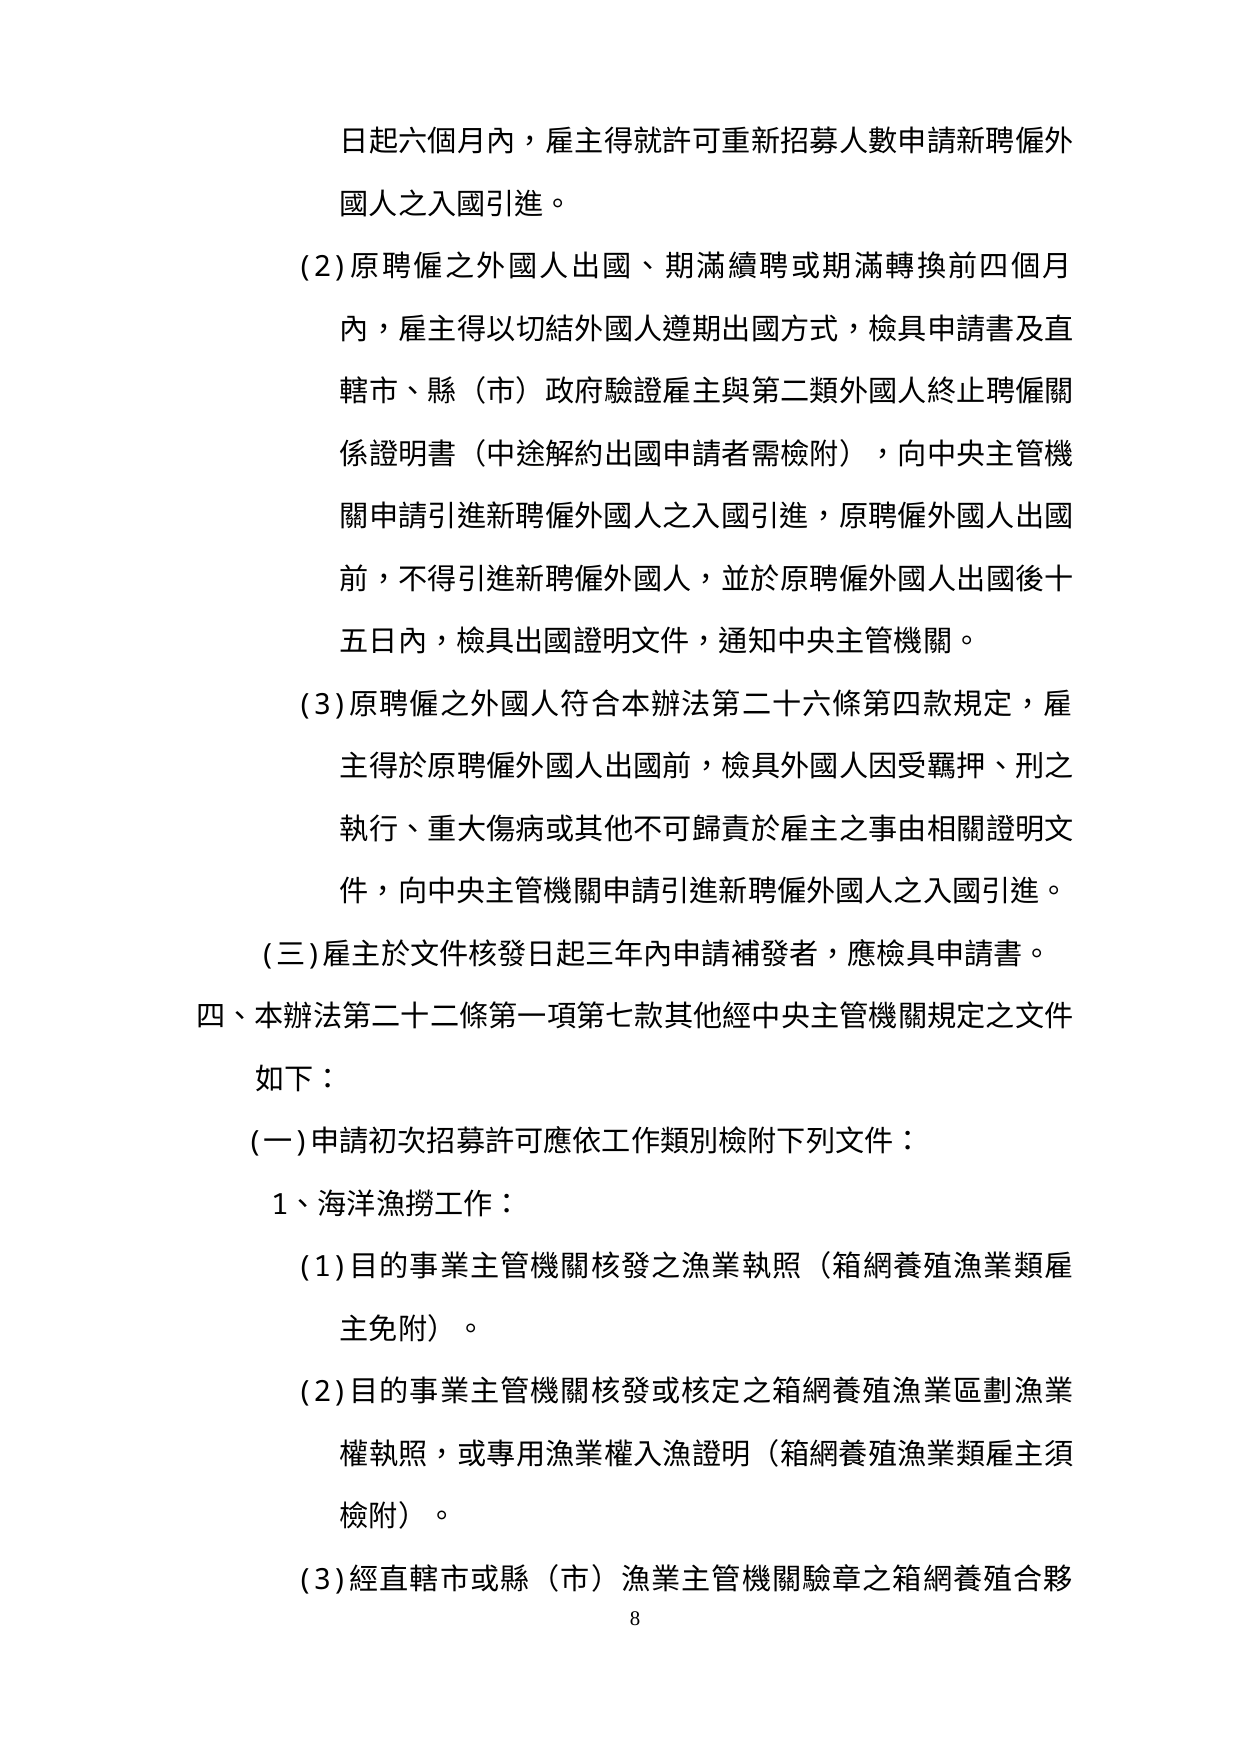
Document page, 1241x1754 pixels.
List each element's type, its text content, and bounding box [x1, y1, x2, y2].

table_cell 日起六個月內，雇主得就許可重新招募人數申請新聘僱外國人之入國引進。 (2)原聘僱之外國人出國、期滿續聘或期滿轉換前四個月內，雇主得以切結外國人遵期出國方式，檢具申請書及直轄市、縣（市）政府驗證雇主與第二類外國人終止聘僱關係證明書（中途解約出國申請者需檢附），向中央主管機關申請引進新聘僱外國人之入國引進，原聘僱外國人出國前，不得引進新聘僱外國人，並於原聘僱外國人出國後十五日內，檢具出國證明文件，通知中央主管機關。 (3)原聘僱之外國人符合本辦法第二十六條第四款規定，雇主得於原聘僱外國人出國前，檢具外國人因受羈押、刑之執行、重大傷病或其他不可歸責於雇主之事由相關證明文件，向中央主管機關申請引進新聘僱外國人之入國引進。 (三)雇主於文件核發日起三年內申請補發者，應檢具申請書。 [185, 98, 1085, 972]
table_cell 四、本辦法第二十二條第一項第七款其他經中央主管機關規定之文件如下： (一)申請初次招募許可應依工作類別檢附下列文件： 1、海洋漁撈工作： (1)目的事業主管機關核發之漁業執照（箱網養殖漁業類雇主免附）。 (2)目的事業主管機關核發或核定之箱網養殖漁業區劃漁業權執照，或專用漁業權入漁證明（箱網養殖漁業類雇主須檢附）。 (3)經直轄市或縣（市）漁業主管機關驗章之箱網養殖合夥 [185, 973, 1085, 1597]
